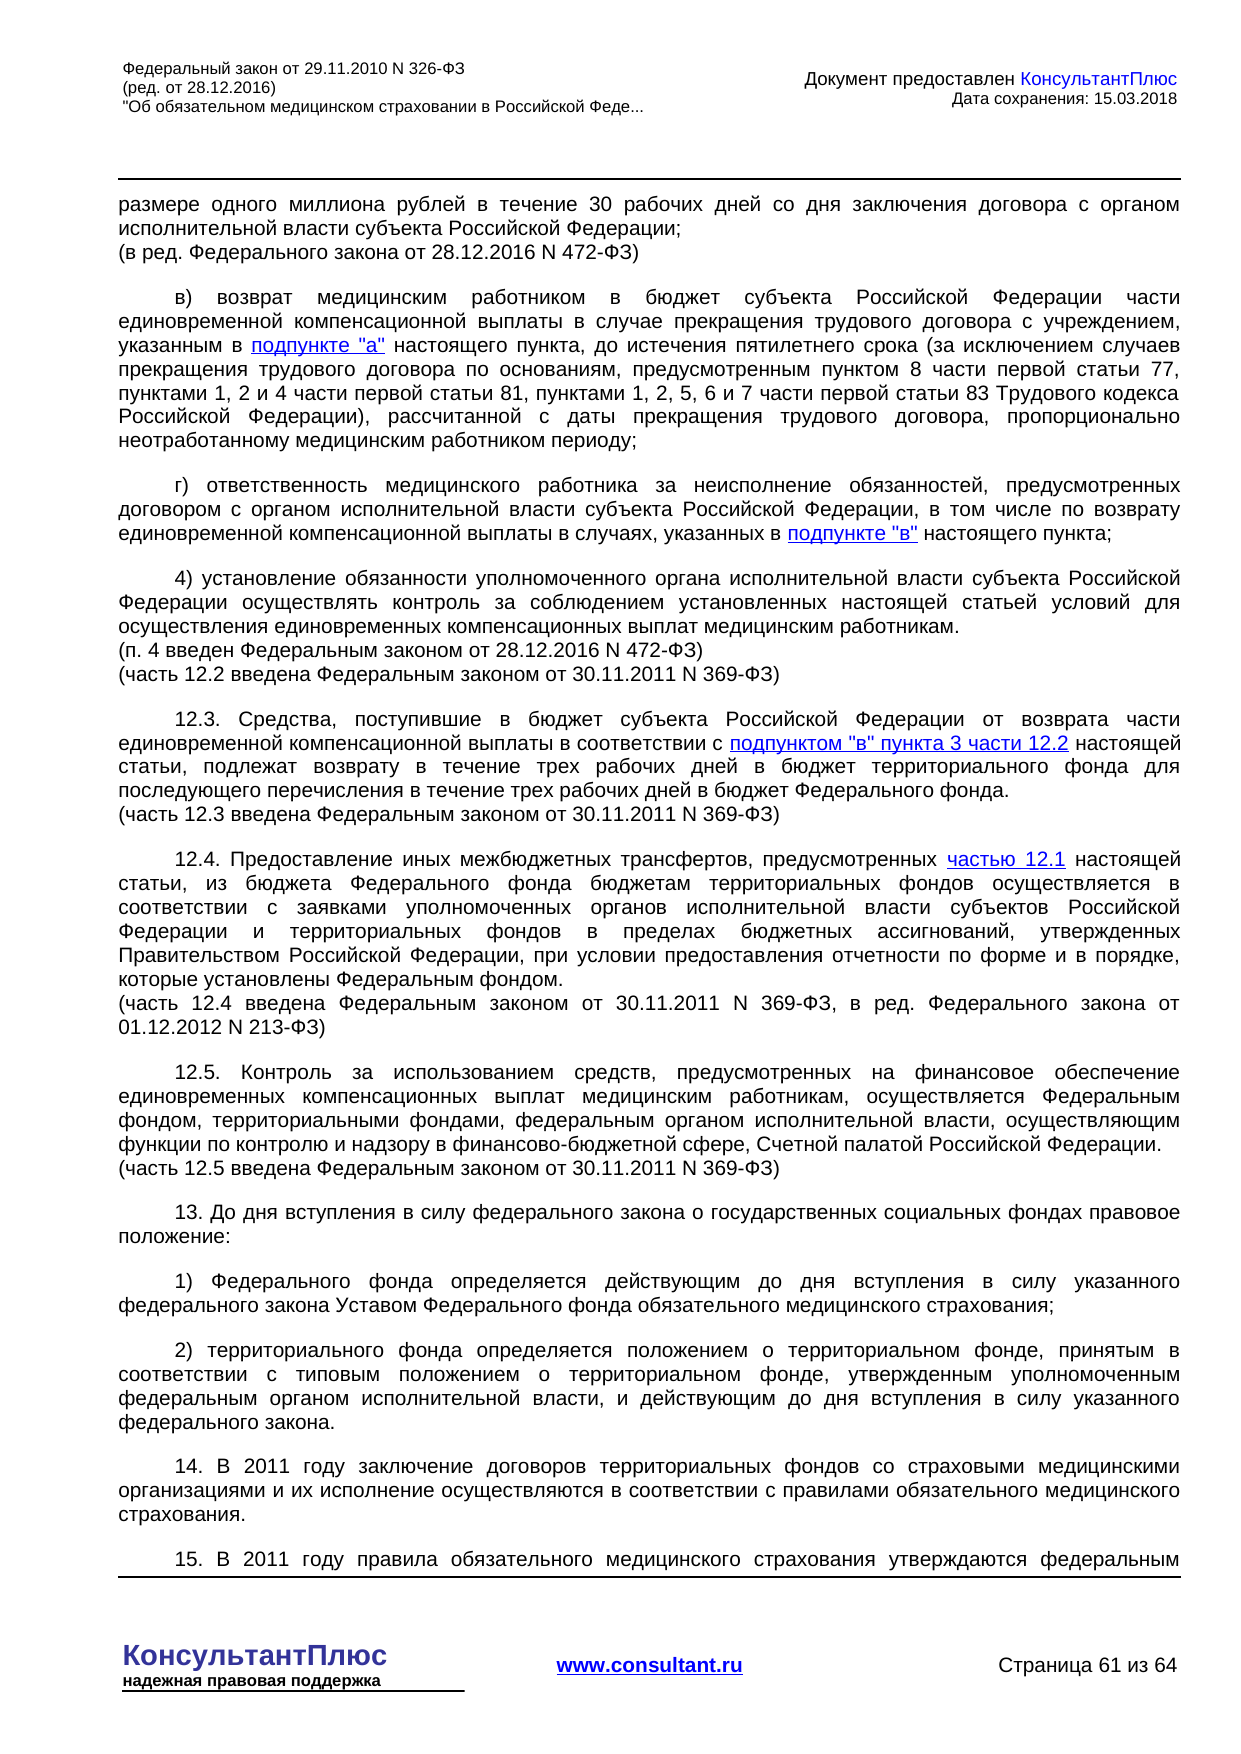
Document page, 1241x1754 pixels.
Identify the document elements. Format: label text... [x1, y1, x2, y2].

text 14. В 2011 году заключение договоров территориальных фондов со страховыми медицинскими организациями и их исполнение осуществляются в соответствии с правилами обязательного медицинского страхования. [118, 1454, 1181, 1526]
text (часть 12.4 введена Федеральным законом от 30.11.2011 N 369-ФЗ, в ред. Федерального закона от 01.12.2012 N 213-ФЗ) [118, 991, 1181, 1039]
text 13. До дня вступления в силу федерального закона о государственных социальных фондах правовое положение: [118, 1200, 1181, 1248]
text (п. 4 введен Федеральным законом от 28.12.2016 N 472-ФЗ) [118, 638, 1181, 662]
text размере одного миллиона рублей в течение 30 рабочих дней со дня заключения договора с органом исполнительной власти субъекта Российской Федерации; [118, 192, 1181, 240]
text г) ответственность медицинского работника за неисполнение обязанностей, предусмотренных договором с органом исполнительной власти субъекта Российской Федерации, в том числе по возврату единовременной компенсационной выплаты в случаях, указанных в подпункте "в" настоящего пункта; [118, 473, 1181, 545]
text 12.4. Предоставление иных межбюджетных трансфертов, предусмотренных частью 12.1 настоящей статьи, из бюджета Федерального фонда бюджетам территориальных фондов осуществляется в соответствии с заявками уполномоченных органов исполнительной власти субъектов Российской Федерации и территориальных фондов в пределах бюджетных ассигнований, утвержденных Правительством Российской Федерации, при условии предоставления отчетности по форме и в порядке, которые установлены Федеральным фондом. [118, 847, 1181, 991]
text 15. В 2011 году правила обязательного медицинского страхования утверждаются федеральным [118, 1547, 1181, 1571]
text (часть 12.3 введена Федеральным законом от 30.11.2011 N 369-ФЗ) [118, 802, 1181, 826]
text 12.3. Средства, поступившие в бюджет субъекта Российской Федерации от возврата части единовременной компенсационной выплаты в соответствии с подпунктом "в" пункта 3 части 12.2 настоящей статьи, подлежат возврату в течение трех рабочих дней в бюджет территориального фонда для последующего перечисления в течение трех рабочих дней в бюджет Федерального фонда. [118, 706, 1181, 802]
text (часть 12.2 введена Федеральным законом от 30.11.2011 N 369-ФЗ) [118, 662, 1181, 686]
text 2) территориального фонда определяется положением о территориальном фонде, принятым в соответствии с типовым положением о территориальном фонде, утвержденным уполномоченным федеральным органом исполнительной власти, и действующим до дня вступления в силу указанного федерального закона. [118, 1338, 1181, 1433]
text в) возврат медицинским работником в бюджет субъекта Российской Федерации части единовременной компенсационной выплаты в случае прекращения трудового договора с учреждением, указанным в подпункте "а" настоящего пункта, до истечения пятилетнего срока (за исключением случаев прекращения трудового договора по основаниям, предусмотренным пунктом 8 части первой статьи 77, пунктами 1, 2 и 4 части первой статьи 81, пунктами 1, 2, 5, 6 и 7 части первой статьи 83 Трудового кодекса Российской Федерации), рассчитанной с даты прекращения трудового договора, пропорционально неотработанному медицинским работником периоду; [118, 284, 1181, 452]
text 4) установление обязанности уполномоченного органа исполнительной власти субъекта Российской Федерации осуществлять контроль за соблюдением установленных настоящей статьей условий для осуществления единовременных компенсационных выплат медицинским работникам. [118, 566, 1181, 638]
text (в ред. Федерального закона от 28.12.2016 N 472-ФЗ) [118, 240, 1181, 264]
text (часть 12.5 введена Федеральным законом от 30.11.2011 N 369-ФЗ) [118, 1155, 1181, 1179]
text 12.5. Контроль за использованием средств, предусмотренных на финансовое обеспечение единовременных компенсационных выплат медицинским работникам, осуществляется Федеральным фондом, территориальными фондами, федеральным органом исполнительной власти, осуществляющим функции по контролю и надзору в финансово-бюджетной сфере, Счетной палатой Российской Федерации. [118, 1059, 1181, 1155]
text 1) Федерального фонда определяется действующим до дня вступления в силу указанного федерального закона Уставом Федерального фонда обязательного медицинского страхования; [118, 1269, 1181, 1317]
